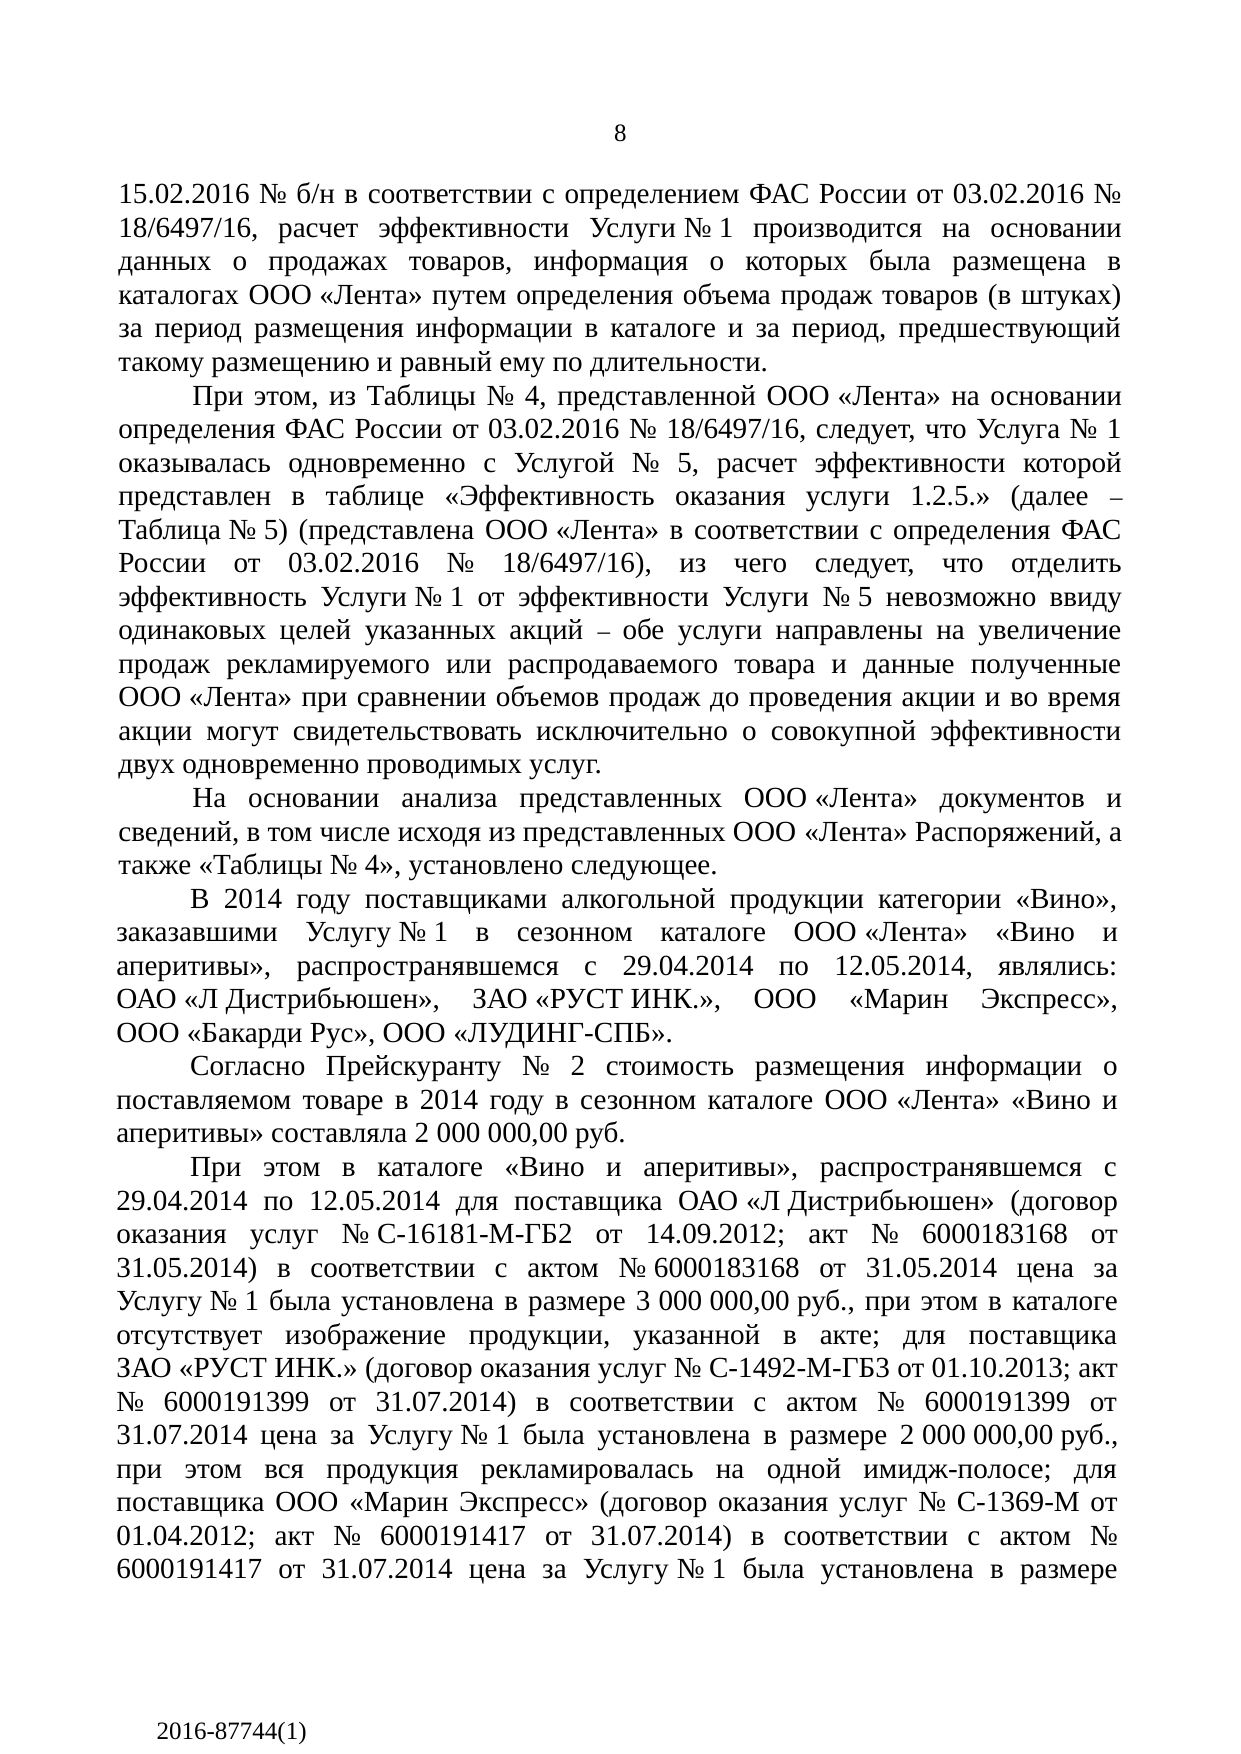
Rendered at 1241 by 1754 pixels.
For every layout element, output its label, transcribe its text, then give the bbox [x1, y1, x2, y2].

text При этом в каталоге «Вино и аперитивы», распространявшемся с 29.04.2014 по 12.05.2014 для поставщика ОАО «Л Дистрибьюшен» (договор оказания услуг № С-16181-М-ГБ2 от 14.09.2012; акт № 6000183168 от 31.05.2014) в соответствии с актом № 6000183168 от 31.05.2014 цена за Услугу № 1 была установлена в размере 3 000 000,00 руб., при этом в каталоге отсутствует изображение продукции, указанной в акте; для поставщика ЗАО «РУСТ ИНК.» (договор оказания услуг № С-1492-М-ГБ3 от 01.10.2013; акт № 6000191399 от 31.07.2014) в соответствии с актом № 6000191399 от 31.07.2014 цена за Услугу № 1 была установлена в размере 2 000 000,00 руб., при этом вся продукция рекламировалась на одной имидж-полосе; для поставщика ООО «Марин Экспресс» (договор оказания услуг № С-1369-М от 01.04.2012; акт № 6000191417 от 31.07.2014) в соответствии с актом № 6000191417 от 31.07.2014 цена за Услугу № 1 была установлена в размере [116, 1149, 1118, 1585]
text 15.02.2016 № б/н в соответствии с определением ФАС России от 03.02.2016 № 18/6497/16, расчет эффективности Услуги № 1 производится на основании данных о продажах товаров, информация о которых была размещена в каталогах ООО «Лента» путем определения объема продаж товаров (в штуках) за период размещения информации в каталоге и за период, предшествующий такому размещению и равный ему по длительности. [118, 176, 1122, 378]
text На основании анализа представленных ООО «Лента» документов и сведений, в том числе исходя из представленных ООО «Лента» Распоряжений, а также «Таблицы № 4», установлено следующее. [118, 780, 1122, 881]
text В 2014 году поставщиками алкогольной продукции категории «Вино», заказавшими Услугу № 1 в сезонном каталоге ООО «Лента» «Вино и аперитивы», распространявшемся с 29.04.2014 по 12.05.2014, являлись: ОАО «Л Дистрибьюшен», ЗАО «РУСТ ИНК.», ООО «Марин Экспресс», ООО «Бакарди Рус», ООО «ЛУДИНГ-СПБ». [116, 881, 1118, 1048]
text При этом, из Таблицы № 4, представленной ООО «Лента» на основании определения ФАС России от 03.02.2016 № 18/6497/16, следует, что Услуга № 1 оказывалась одновременно с Услугой № 5, расчет эффективности которой представлен в таблице «Эффективность оказания услуги 1.2.5.» (далее – Таблица № 5) (представлена ООО «Лента» в соответствии с определения ФАС России от 03.02.2016 № 18/6497/16), из чего следует, что отделить эффективность Услуги № 1 от эффективности Услуги № 5 невозможно ввиду одинаковых целей указанных акций – обе услуги направлены на увеличение продаж рекламируемого или распродаваемого товара и данные полученные ООО «Лента» при сравнении объемов продаж до проведения акции и во время акции могут свидетельствовать исключительно о совокупной эффективности двух одновременно проводимых услуг. [118, 378, 1122, 780]
text Согласно Прейскуранту № 2 стоимость размещения информации о поставляемом товаре в 2014 году в сезонном каталоге ООО «Лента» «Вино и аперитивы» составляла 2 000 000,00 руб. [116, 1048, 1118, 1149]
